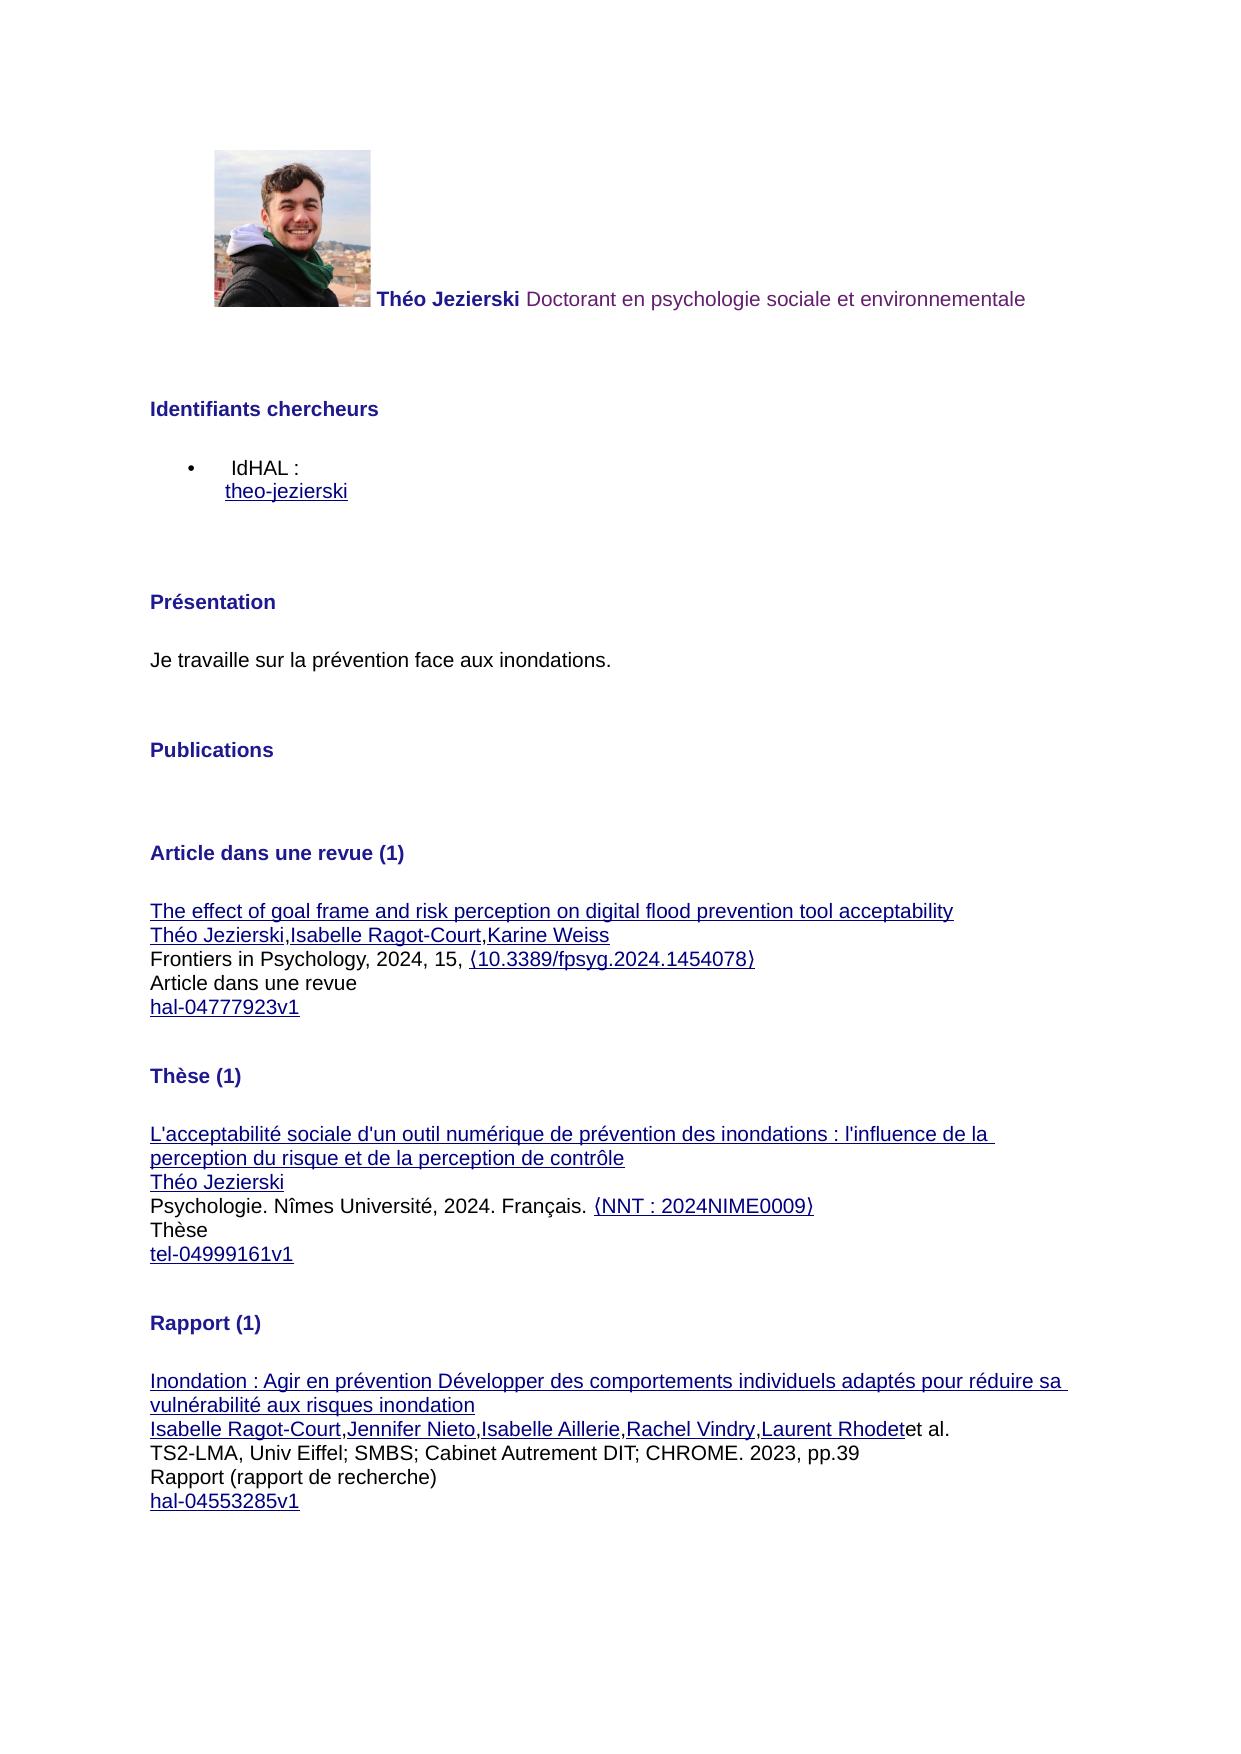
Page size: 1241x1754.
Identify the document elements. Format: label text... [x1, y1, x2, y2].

subtitle Théo Jezierski Doctorant en psychologie sociale et environnementale [150, 150, 1090, 311]
list theo-jezierski [187, 479, 1090, 503]
subtitle Présentation [150, 590, 1090, 614]
table_header Inondation : Agir en prévention Développer des comportements individuels adaptés pour réduire sa vulnérabilité aux risques inondation Isabelle Ragot-Court,Jennifer Nieto,Isabelle Aillerie,Rachel Vindry,Laurent Rhodetet al. TS2-LMA, Univ Eiffel; SMBS; Cabinet Autrement DIT; CHROME. 2023, pp.39 Rapport (rapport de recherche) hal-04553285v1 [150, 1369, 1090, 1513]
subtitle Thèse (1) [150, 1064, 1090, 1088]
subtitle Identifiants chercheurs [150, 397, 1090, 421]
table_header The effect of goal frame and risk perception on digital flood prevention tool acceptability Théo Jezierski,Isabelle Ragot-Court,Karine Weiss Frontiers in Psychology, 2024, 15, ⟨10.3389/fpsyg.2024.1454078⟩ Article dans une revue hal-04777923v1 [150, 899, 1090, 1019]
subtitle Article dans une revue (1) [150, 841, 1090, 865]
table_header L'acceptabilité sociale d'un outil numérique de prévention des inondations : l'influence de la perception du risque et de la perception de contrôle Théo Jezierski Psychologie. Nîmes Université, 2024. Français. ⟨NNT : 2024NIME0009⟩ Thèse tel-04999161v1 [150, 1122, 1090, 1266]
subtitle Rapport (1) [150, 1311, 1090, 1334]
picture [214, 150, 371, 307]
subtitle Publications [150, 738, 1090, 762]
list IdHAL : [187, 455, 1090, 479]
text Je travaille sur la prévention face aux inondations. [150, 648, 1090, 672]
